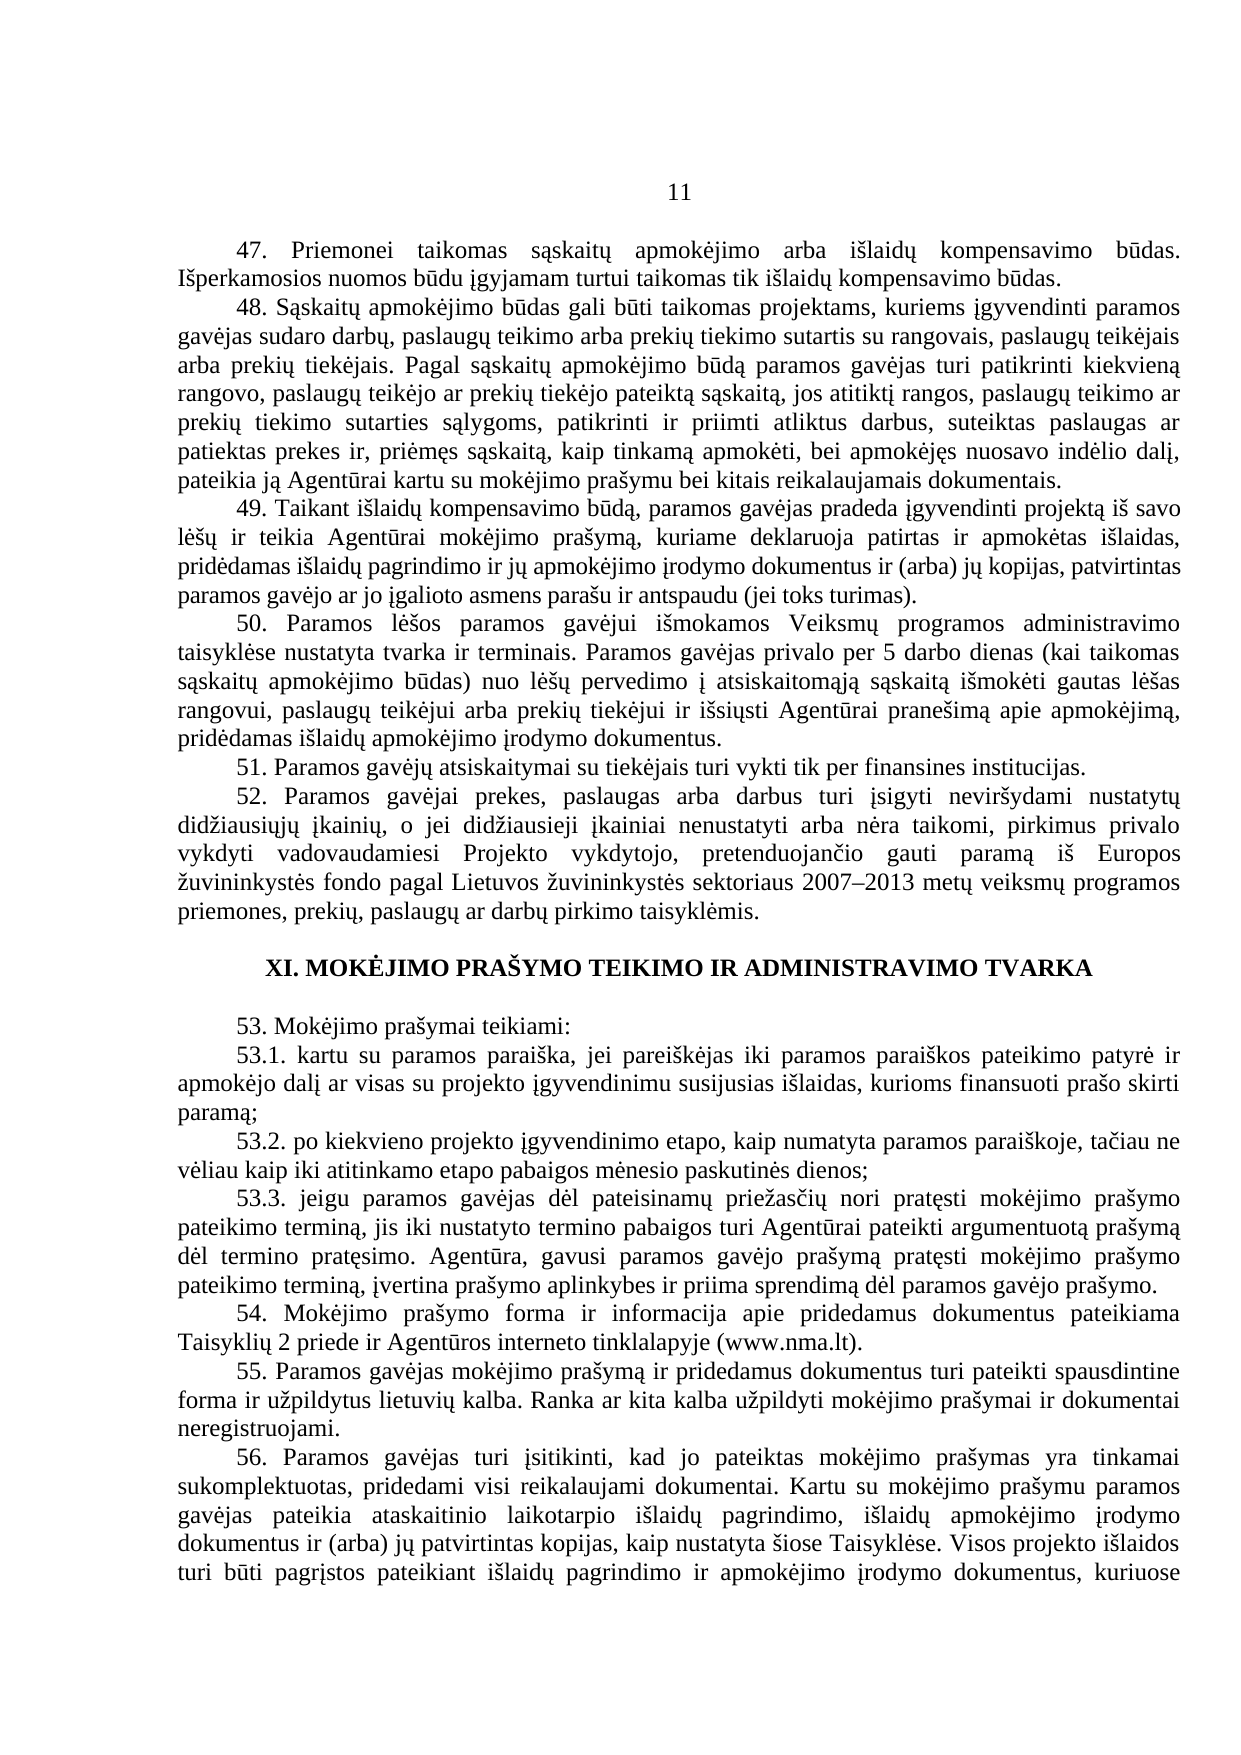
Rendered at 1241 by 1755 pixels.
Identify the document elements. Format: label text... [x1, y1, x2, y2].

text 50. Paramos lėšos paramos gavėjui išmokamos Veiksmų programos administravimo taisyklėse nustatyta tvarka ir terminais. Paramos gavėjas privalo per 5 darbo dienas (kai taikomas sąskaitų apmokėjimo būdas) nuo lėšų pervedimo į atsiskaitomąją sąskaitą išmokėti gautas lėšas rangovui, paslaugų teikėjui arba prekių tiekėjui ir išsiųsti Agentūrai pranešimą apie apmokėjimą, pridėdamas išlaidų apmokėjimo įrodymo dokumentus. [177, 608, 1181, 752]
text 55. Paramos gavėjas mokėjimo prašymą ir pridedamus dokumentus turi pateikti spausdintine forma ir užpildytus lietuvių kalba. Ranka ar kita kalba užpildyti mokėjimo prašymai ir dokumentai neregistruojami. [177, 1356, 1181, 1442]
text 53.2. po kiekvieno projekto įgyvendinimo etapo, kaip numatyta paramos paraiškoje, tačiau ne vėliau kaip iki atitinkamo etapo pabaigos mėnesio paskutinės dienos; [177, 1126, 1181, 1183]
text 53.1. kartu su paramos paraiška, jei pareiškėjas iki paramos paraiškos pateikimo patyrė ir apmokėjo dalį ar visas su projekto įgyvendinimu susijusias išlaidas, kurioms finansuoti prašo skirti paramą; [177, 1040, 1181, 1126]
text 53. Mokėjimo prašymai teikiami: [177, 1011, 1181, 1040]
text 56. Paramos gavėjas turi įsitikinti, kad jo pateiktas mokėjimo prašymas yra tinkamai sukomplektuotas, pridedami visi reikalaujami dokumentai. Kartu su mokėjimo prašymu paramos gavėjas pateikia ataskaitinio laikotarpio išlaidų pagrindimo, išlaidų apmokėjimo įrodymo dokumentus ir (arba) jų patvirtintas kopijas, kaip nustatyta šiose Taisyklėse. Visos projekto išlaidos turi būti pagrįstos pateikiant išlaidų pagrindimo ir apmokėjimo įrodymo dokumentus, kuriuose [177, 1442, 1181, 1586]
text 48. Sąskaitų apmokėjimo būdas gali būti taikomas projektams, kuriems įgyvendinti paramos gavėjas sudaro darbų, paslaugų teikimo arba prekių tiekimo sutartis su rangovais, paslaugų teikėjais arba prekių tiekėjais. Pagal sąskaitų apmokėjimo būdą paramos gavėjas turi patikrinti kiekvieną rangovo, paslaugų teikėjo ar prekių tiekėjo pateiktą sąskaitą, jos atitiktį rangos, paslaugų teikimo ar prekių tiekimo sutarties sąlygoms, patikrinti ir priimti atliktus darbus, suteiktas paslaugas ar patiektas prekes ir, priėmęs sąskaitą, kaip tinkamą apmokėti, bei apmokėjęs nuosavo indėlio dalį, pateikia ją Agentūrai kartu su mokėjimo prašymu bei kitais reikalaujamais dokumentais. [177, 292, 1181, 493]
text XI. MOKĖJIMO PRAŠYMO TEIKIMO IR ADMINISTRAVIMO TVARKA [177, 953, 1181, 982]
text 54. Mokėjimo prašymo forma ir informacija apie pridedamus dokumentus pateikiama Taisyklių 2 priede ir Agentūros interneto tinklalapyje (www.nma.lt). [177, 1298, 1181, 1356]
text 47. Priemonei taikomas sąskaitų apmokėjimo arba išlaidų kompensavimo būdas. Išperkamosios nuomos būdu įgyjamam turtui taikomas tik išlaidų kompensavimo būdas. [177, 235, 1181, 292]
text 52. Paramos gavėjai prekes, paslaugas arba darbus turi įsigyti neviršydami nustatytų didžiausiųjų įkainių, o jei didžiausieji įkainiai nenustatyti arba nėra taikomi, pirkimus privalo vykdyti vadovaudamiesi Projekto vykdytojo, pretenduojančio gauti paramą iš Europos žuvininkystės fondo pagal Lietuvos žuvininkystės sektoriaus 2007–2013 metų veiksmų programos priemones, prekių, paslaugų ar darbų pirkimo taisyklėmis. [177, 781, 1181, 925]
text 49. Taikant išlaidų kompensavimo būdą, paramos gavėjas pradeda įgyvendinti projektą iš savo lėšų ir teikia Agentūrai mokėjimo prašymą, kuriame deklaruoja patirtas ir apmokėtas išlaidas, pridėdamas išlaidų pagrindimo ir jų apmokėjimo įrodymo dokumentus ir (arba) jų kopijas, patvirtintas paramos gavėjo ar jo įgalioto asmens parašu ir antspaudu (jei toks turimas). [177, 493, 1181, 608]
text 53.3. jeigu paramos gavėjas dėl pateisinamų priežasčių nori pratęsti mokėjimo prašymo pateikimo terminą, jis iki nustatyto termino pabaigos turi Agentūrai pateikti argumentuotą prašymą dėl termino pratęsimo. Agentūra, gavusi paramos gavėjo prašymą pratęsti mokėjimo prašymo pateikimo terminą, įvertina prašymo aplinkybes ir priima sprendimą dėl paramos gavėjo prašymo. [177, 1183, 1181, 1298]
text 51. Paramos gavėjų atsiskaitymai su tiekėjais turi vykti tik per finansines institucijas. [177, 752, 1181, 781]
